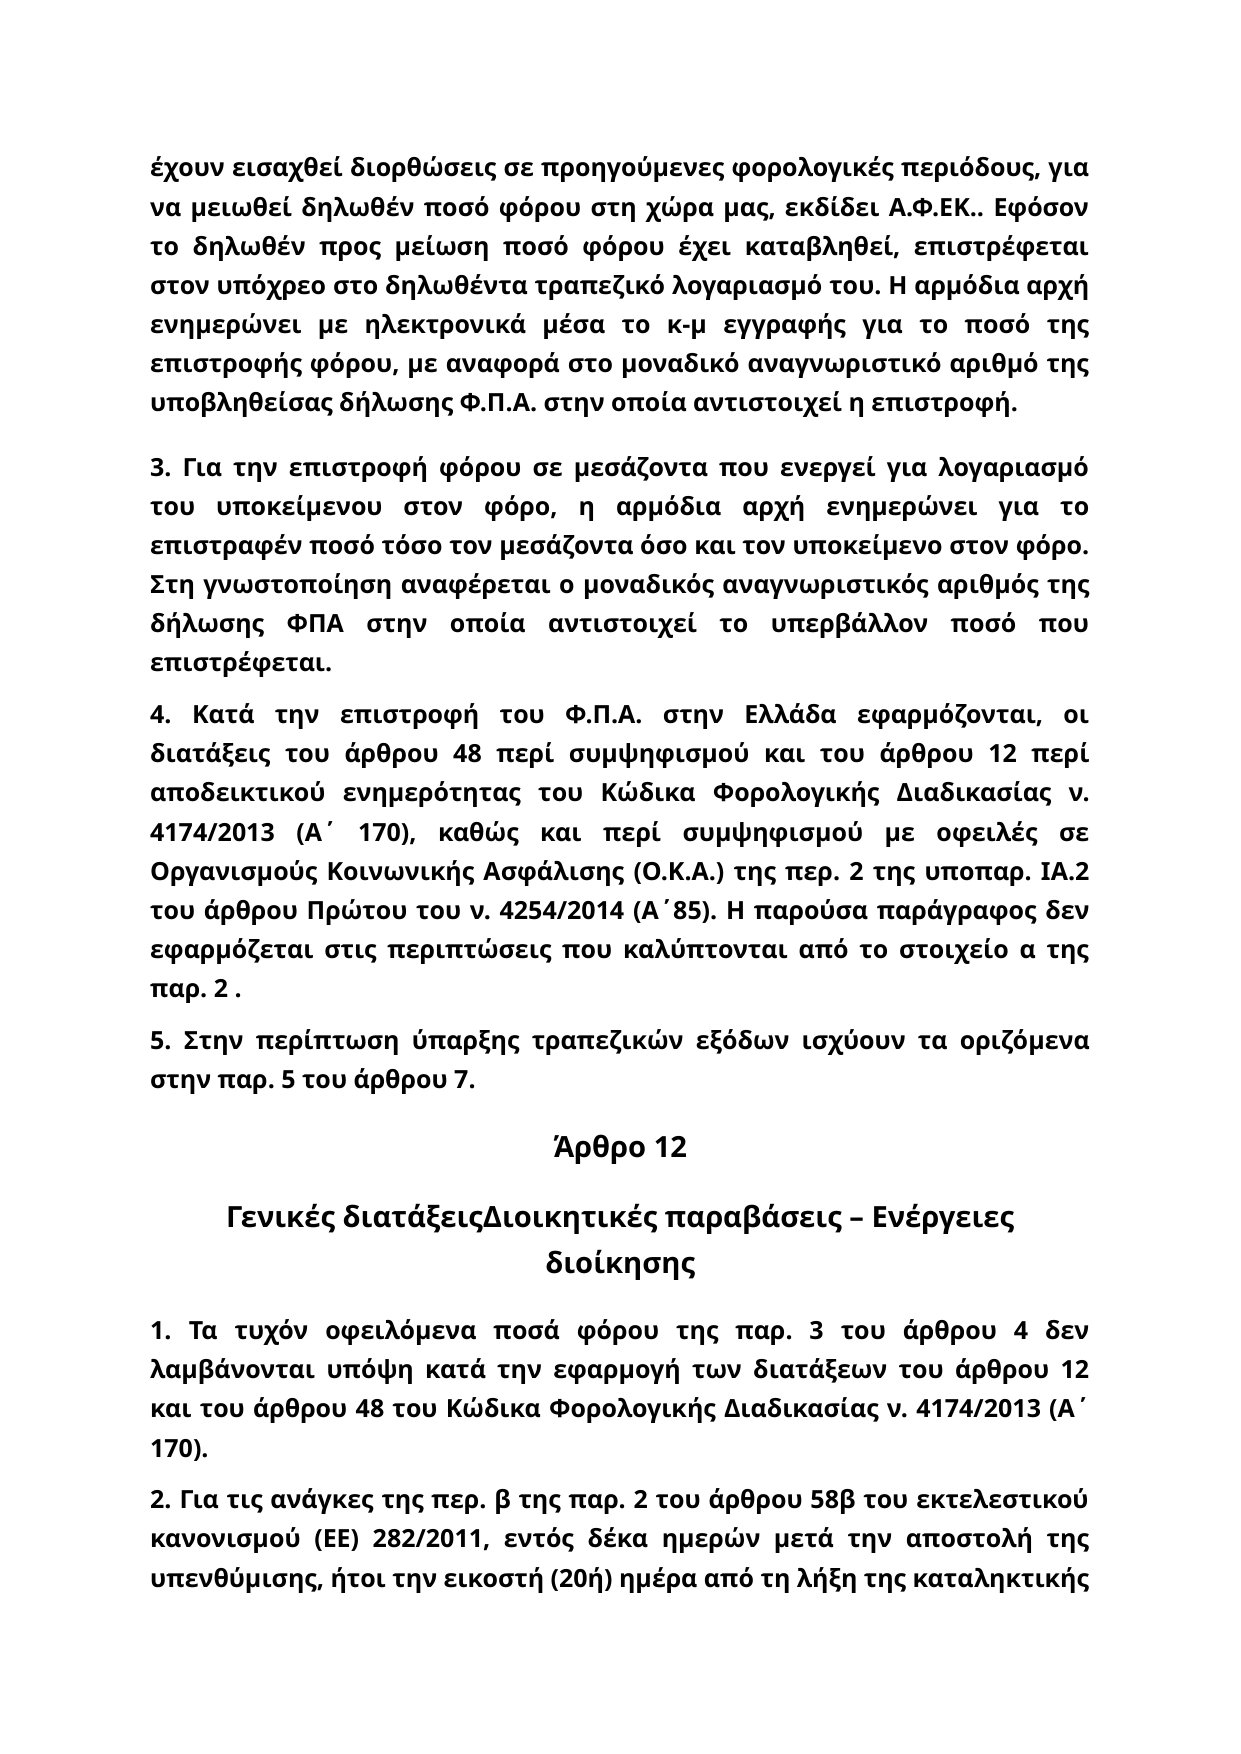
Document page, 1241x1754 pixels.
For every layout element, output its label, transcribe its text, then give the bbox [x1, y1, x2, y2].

text 1. Τα τυχόν οφειλόμενα ποσά φόρου της παρ. 3 του άρθρου 4 δεν λαμβάνονται υπόψη κατά την εφαρμογή των διατάξεων του άρθρου 12 και του άρθρου 48 του Κώδικα Φορολογικής Διαδικασίας ν. 4174/2013 (Α΄ 170). [150, 1313, 1090, 1464]
text έχουν εισαχθεί διορθώσεις σε προηγούμενες φορολογικές περιόδους, για να μειωθεί δηλωθέν ποσό φόρου στη χώρα μας, εκδίδει Α.Φ.ΕΚ.. Εφόσον το δηλωθέν προς μείωση ποσό φόρου έχει καταβληθεί, επιστρέφεται στον υπόχρεο στο δηλωθέντα τραπεζικό λογαριασμό του. Η αρμόδια αρχή ενημερώνει με ηλεκτρονικά μέσα το κ-μ εγγραφής για το ποσό της επιστροφής φόρου, με αναφορά στο μοναδικό αναγνωριστικό αριθμό της υποβληθείσας δήλωσης Φ.Π.Α. στην οποία αντιστοιχεί η επιστροφή. [150, 150, 1090, 419]
subtitle Άρθρο 12 [150, 1126, 1090, 1166]
subtitle Γενικές διατάξειςΔιοικητικές παραβάσεις – Ενέργειες διοίκησης [150, 1196, 1090, 1282]
text 3. Για την επιστροφή φόρου σε μεσάζοντα που ενεργεί για λογαριασμό του υποκείμενου στον φόρο, η αρμόδια αρχή ενημερώνει για το επιστραφέν ποσό τόσο τον μεσάζοντα όσο και τον υποκείμενο στον φόρο. Στη γνωστοποίηση αναφέρεται ο μοναδικός αναγνωριστικός αριθμός της δήλωσης ΦΠΑ στην οποία αντιστοιχεί το υπερβάλλον ποσό που επιστρέφεται. [150, 449, 1090, 679]
text 5. Στην περίπτωση ύπαρξης τραπεζικών εξόδων ισχύουν τα οριζόμενα στην παρ. 5 του άρθρου 7. [150, 1022, 1090, 1096]
text 2. Για τις ανάγκες της περ. β της παρ. 2 του άρθρου 58β του εκτελεστικού κανονισμού (ΕΕ) 282/2011, εντός δέκα ημερών μετά την αποστολή της υπενθύμισης, ήτοι την εικοστή (20ή) ημέρα από τη λήξη της καταληκτικής [150, 1482, 1090, 1594]
text 4. Κατά την επιστροφή του Φ.Π.Α. στην Ελλάδα εφαρμόζονται, οι διατάξεις του άρθρου 48 περί συμψηφισμού και του άρθρου 12 περί αποδεικτικού ενημερότητας του Κώδικα Φορολογικής Διαδικασίας ν. 4174/2013 (Α΄ 170), καθώς και περί συμψηφισμού με οφειλές σε Οργανισμούς Κοινωνικής Ασφάλισης (Ο.Κ.Α.) της περ. 2 της υποπαρ. ΙΑ.2 του άρθρου Πρώτου του ν. 4254/2014 (Α΄85). Η παρούσα παράγραφος δεν εφαρμόζεται στις περιπτώσεις που καλύπτονται από το στοιχείο α της παρ. 2 . [150, 697, 1090, 1005]
